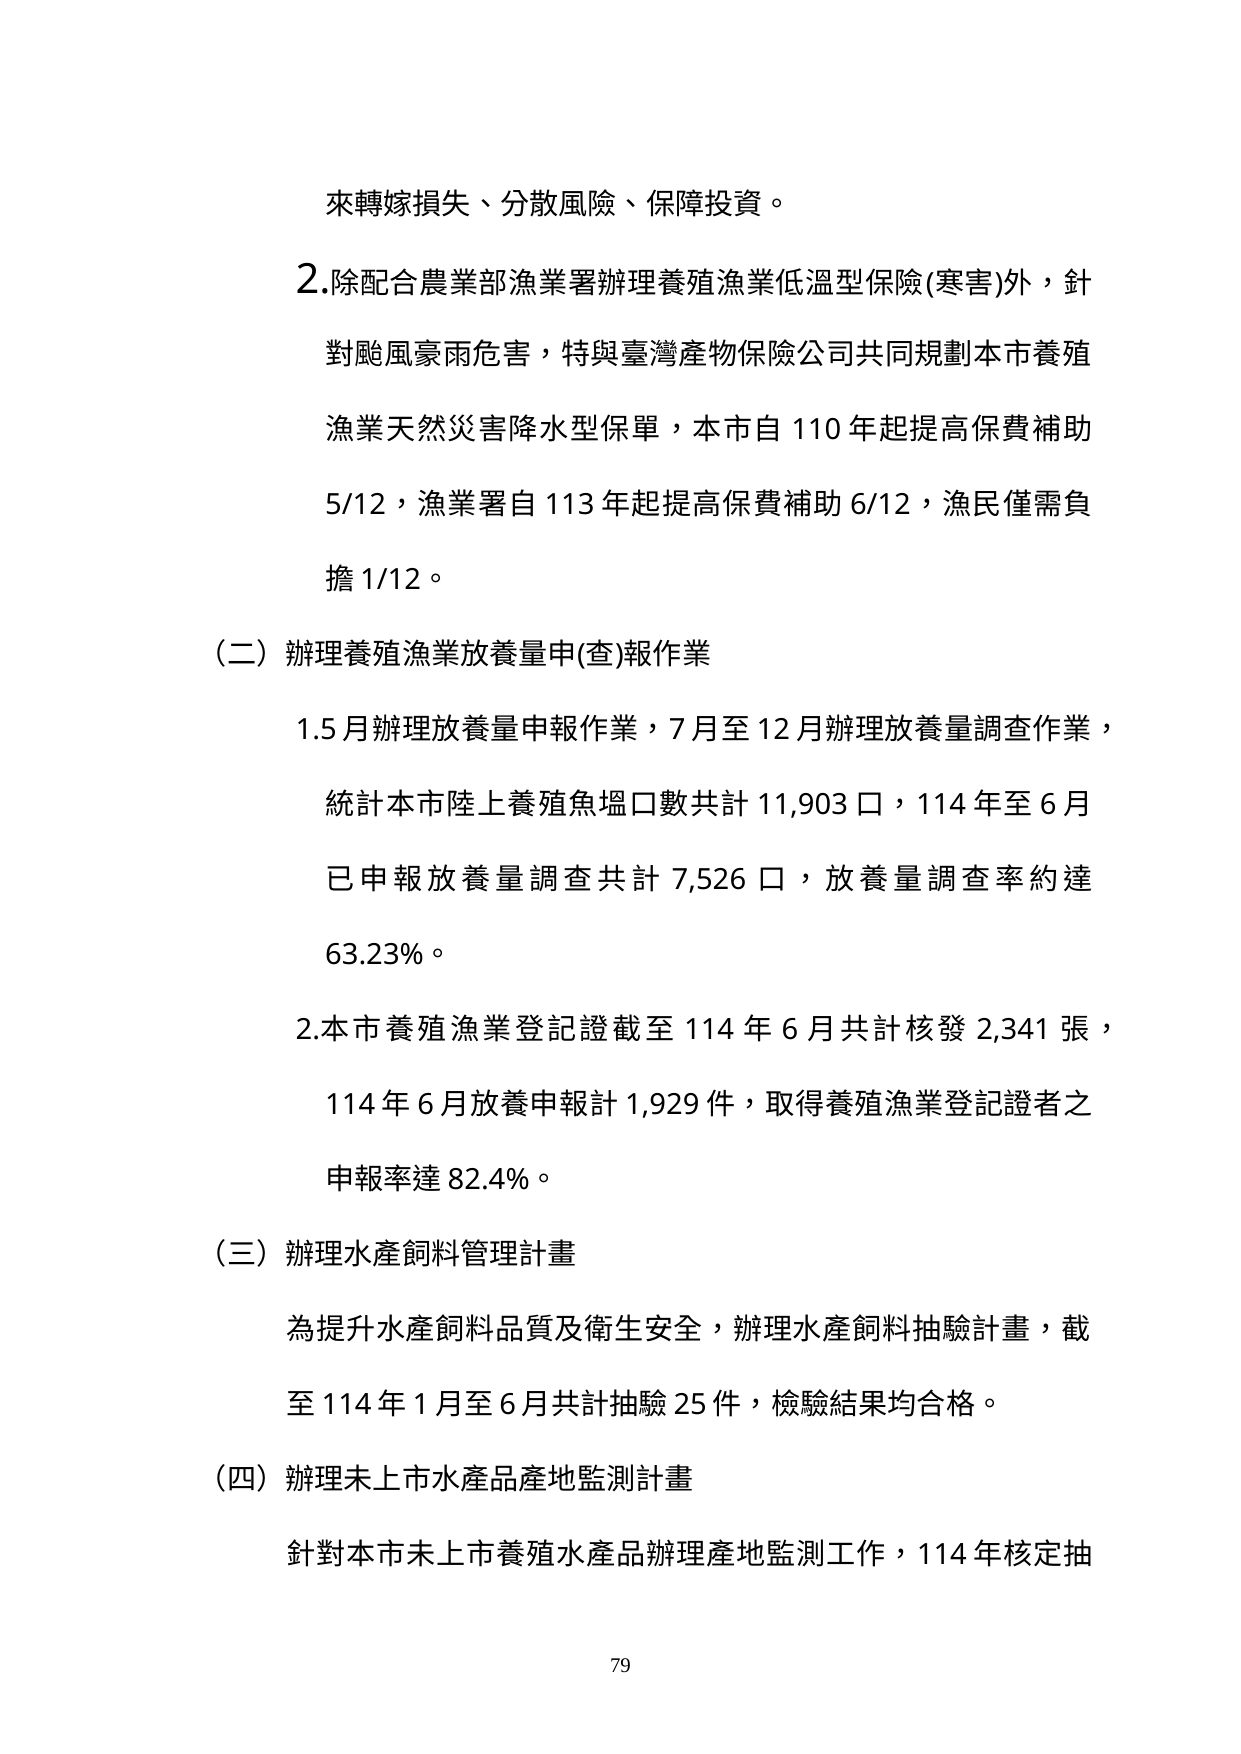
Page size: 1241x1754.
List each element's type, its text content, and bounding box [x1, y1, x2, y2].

list 5月辦理放養量申報作業，7月至12月辦理放養量調查作業，統計本市陸上養殖魚塭口數共計11,903口，114年至6月已申報放養量調查共計7,526口，放養量調查率約達63.23%。 [295, 689, 1092, 989]
text 針對本市未上市養殖水產品辦理產地監測工作，114年核定抽驗233件。114年1月至6月共抽驗73件，依規定將樣品送交農業部漁業署指定單位檢驗，目前已收到31件檢驗結果皆合格。 [286, 1514, 1092, 1589]
list 辦理養殖漁業放養量申(查)報作業 [198, 614, 1092, 689]
list 除配合農業部漁業署辦理養殖漁業低溫型保險(寒害)外，針對颱風豪雨危害，特與臺灣產物保險公司共同規劃本市養殖漁業天然災害降水型保單，本市自110年起提高保費補助5/12，漁業署自113年起提高保費補助6/12，漁民僅需負擔1/12。 [295, 239, 1092, 614]
list 辦理未上市水產品產地監測計畫 [198, 1439, 1092, 1514]
list 來轉嫁損失、分散風險、保障投資。 [295, 164, 1092, 239]
list 本市養殖漁業登記證截至114年6月共計核發2,341張，114年6月放養申報計1,929件，取得養殖漁業登記證者之申報率達82.4%。 [295, 989, 1092, 1214]
text 為提升水產飼料品質及衛生安全，辦理水產飼料抽驗計畫，截至114年1月至6月共計抽驗25件，檢驗結果均合格。 [286, 1289, 1092, 1439]
list 辦理水產飼料管理計畫 [198, 1214, 1092, 1289]
